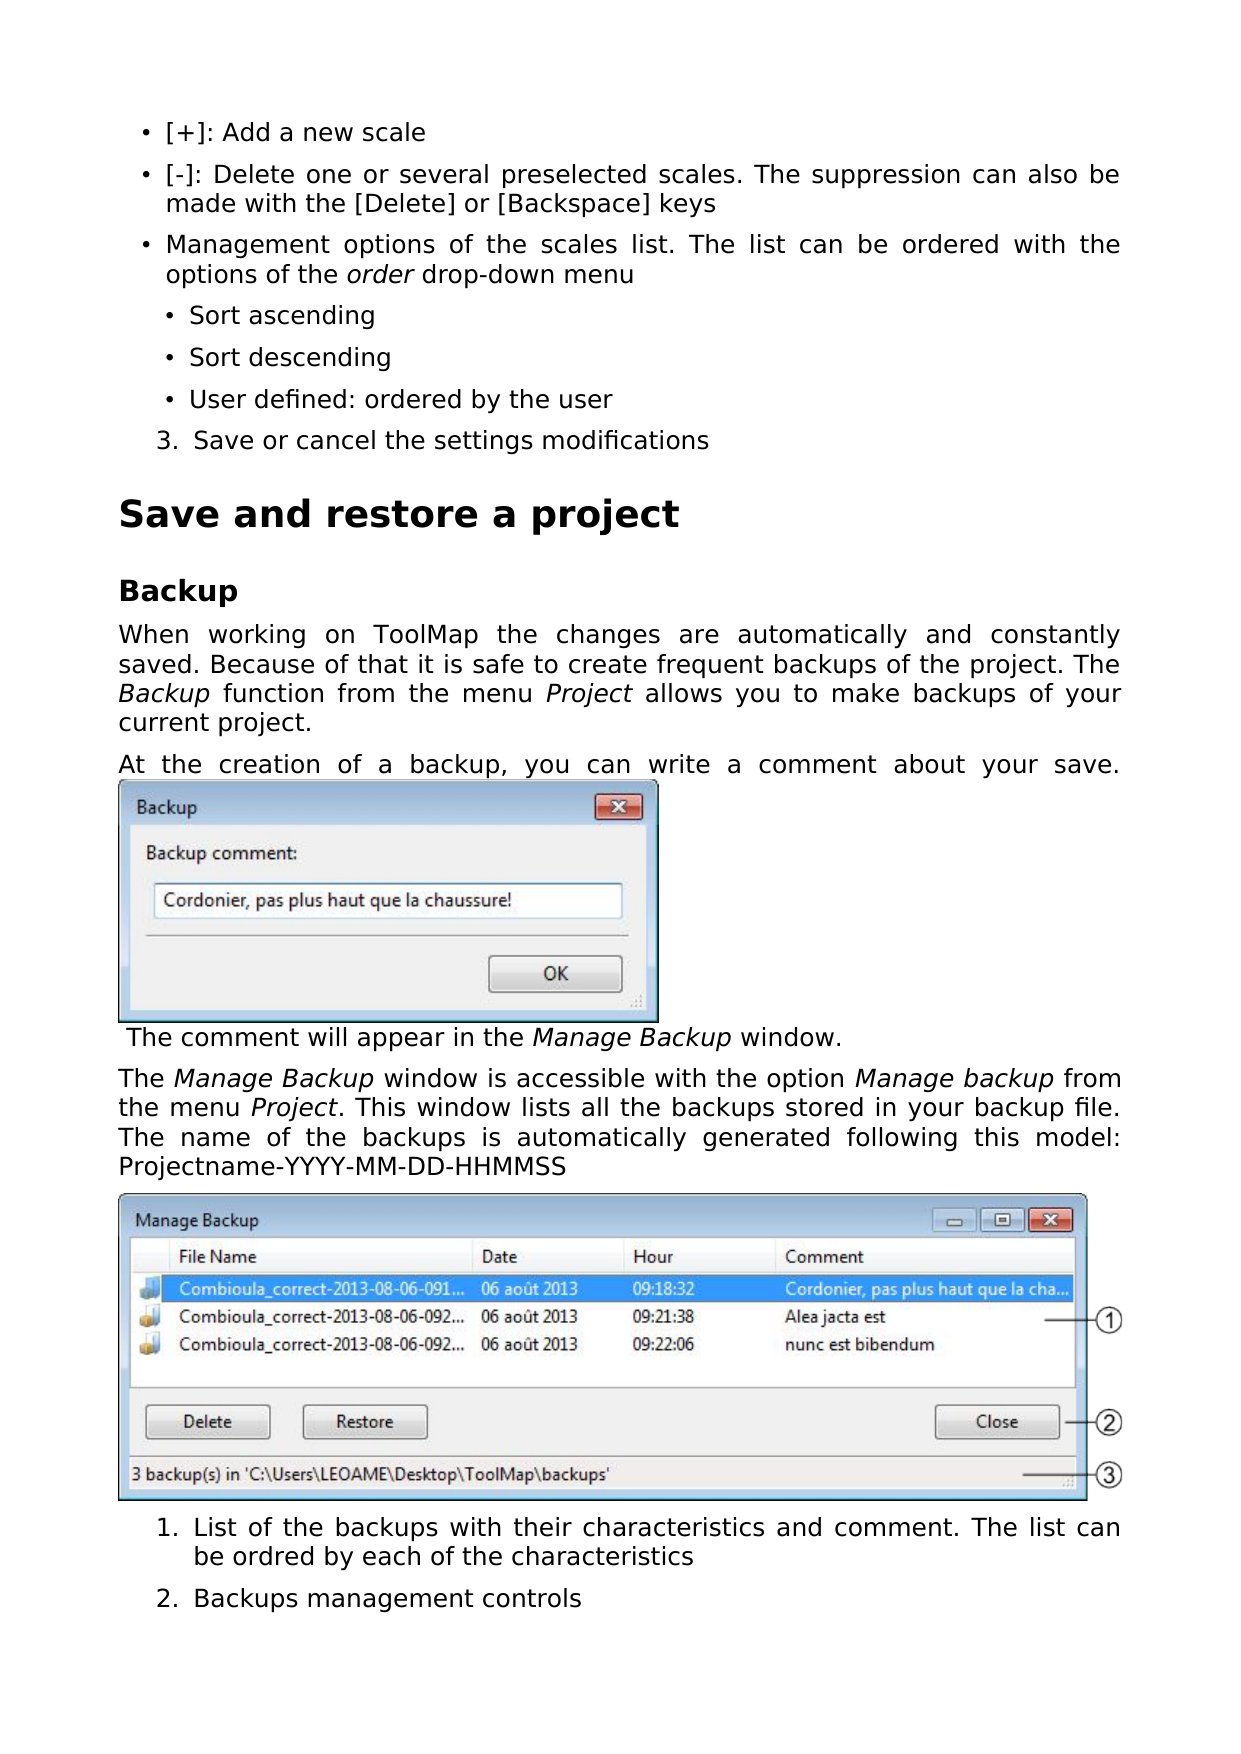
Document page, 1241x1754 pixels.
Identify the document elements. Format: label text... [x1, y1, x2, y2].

text When working on ToolMap the changes are automatically and constantly saved. Because of that it is safe to create frequent backups of the project. The Backup function from the menu Project allows you to make backups of your current project. [118, 621, 1122, 737]
list Sort descending [165, 343, 1122, 372]
list List of the backups with their characteristics and comment. The list can be ordred by each of the characteristics [156, 1513, 1122, 1571]
text At the creation of a backup, you can write a comment about your save. The comment will appear in the Manage Backup window. [118, 750, 1122, 1052]
list Management options of the scales list. The list can be ordered with the options of the order drop-down menu [142, 231, 1122, 289]
list Save or cancel the settings modifications [156, 426, 1122, 456]
list Backups management controls [156, 1584, 1122, 1613]
list [+]: Add a new scale [142, 118, 1122, 147]
list User defined: ordered by the user [165, 385, 1122, 414]
list Sort ascending [165, 301, 1122, 331]
subtitle Backup [118, 574, 1122, 608]
picture [118, 1193, 1123, 1501]
picture [118, 779, 659, 1023]
text The Manage Backup window is accessible with the option Manage backup from the menu Project. This window lists all the backups stored in your backup file. The name of the backups is automatically generated following this model: Projectname-YYYY-MM-DD-HHMMSS [118, 1064, 1122, 1181]
subtitle Save and restore a project [118, 493, 1122, 537]
list [-]: Delete one or several preselected scales. The suppression can also be made with the [Delete] or [Backspace] keys [142, 160, 1122, 218]
